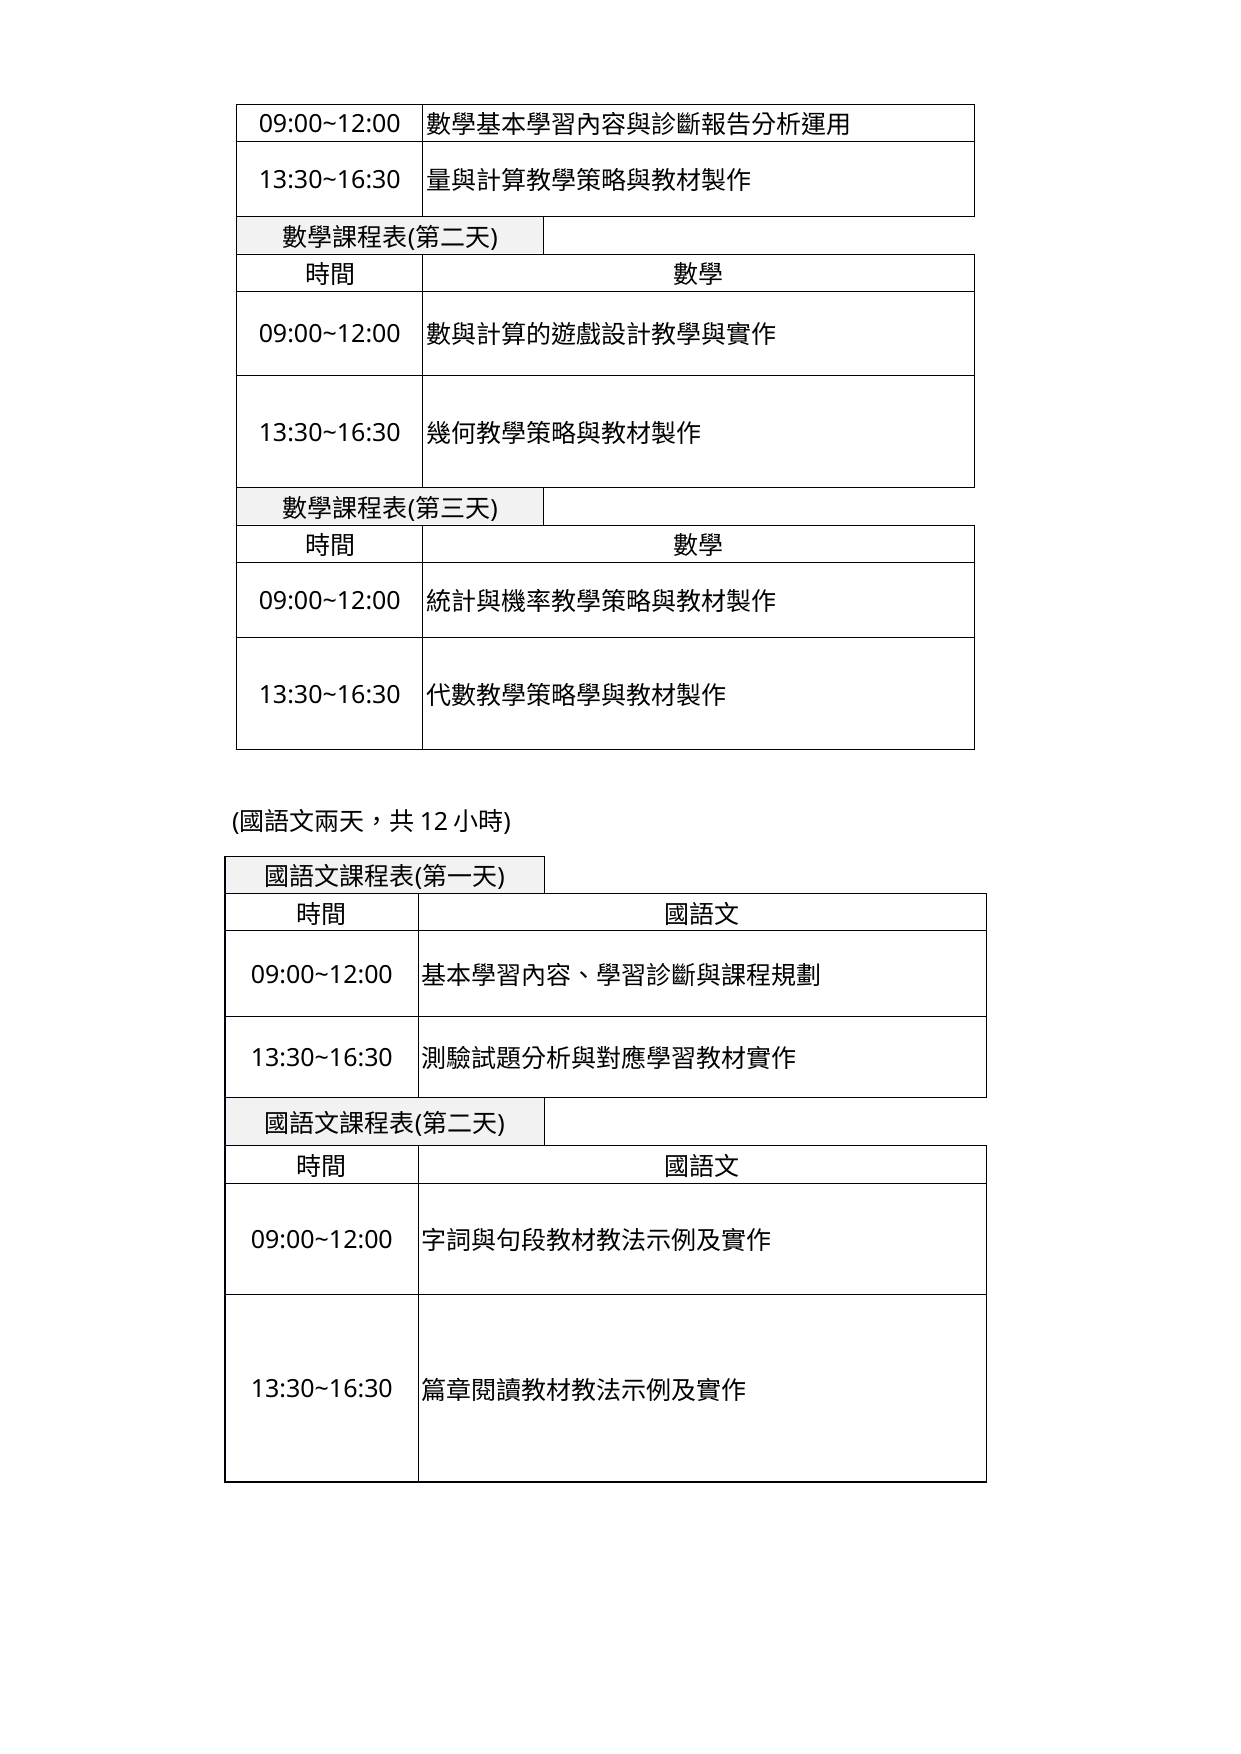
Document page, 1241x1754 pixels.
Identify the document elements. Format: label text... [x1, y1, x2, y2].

text (國語文兩天，共12小時) [118, 801, 1093, 838]
table_cell 時間 [226, 894, 418, 930]
table_cell 國語文課程表(第二天) [226, 1098, 544, 1145]
table_cell 時間 [237, 526, 422, 562]
table_cell 數學課程表(第二天) [237, 217, 543, 253]
table_cell 數學 [423, 255, 974, 291]
table_cell 數學 [423, 526, 974, 562]
table_cell 數學課程表(第三天) [237, 488, 543, 524]
table_cell 數與計算的遊戲設計教學與實作 [423, 292, 974, 374]
table_cell 09:00~12:00 [237, 563, 422, 637]
table_cell 13:30~16:30 [237, 142, 422, 216]
table_cell 國語文 [419, 894, 986, 930]
table_cell 測驗試題分析與對應學習教材實作 [419, 1017, 986, 1097]
table_cell 數學基本學習內容與診斷報告分析運用 [423, 105, 974, 141]
table_cell 09:00~12:00 [226, 1184, 418, 1294]
table_cell 篇章閱讀教材教法示例及實作 [419, 1295, 986, 1481]
table_cell 時間 [237, 255, 422, 291]
table_cell 量與計算教學策略與教材製作 [423, 142, 974, 216]
table_cell 09:00~12:00 [237, 105, 422, 141]
table_cell 13:30~16:30 [226, 1017, 418, 1097]
table_cell 13:30~16:30 [237, 638, 422, 749]
table_header 國語文課程表(第一天) [226, 857, 544, 893]
table_cell 09:00~12:00 [237, 292, 422, 374]
table_cell 統計與機率教學策略與教材製作 [423, 563, 974, 637]
table_cell 代數教學策略學與教材製作 [423, 638, 974, 749]
table_cell 幾何教學策略與教材製作 [423, 376, 974, 487]
table_cell 時間 [226, 1146, 418, 1183]
table_cell 13:30~16:30 [237, 376, 422, 487]
table_cell 基本學習內容、學習診斷與課程規劃 [419, 931, 986, 1016]
table_cell 國語文 [419, 1146, 986, 1183]
table_cell 字詞與句段教材教法示例及實作 [419, 1184, 986, 1294]
table_cell 09:00~12:00 [226, 931, 418, 1016]
table_cell 13:30~16:30 [226, 1295, 418, 1481]
